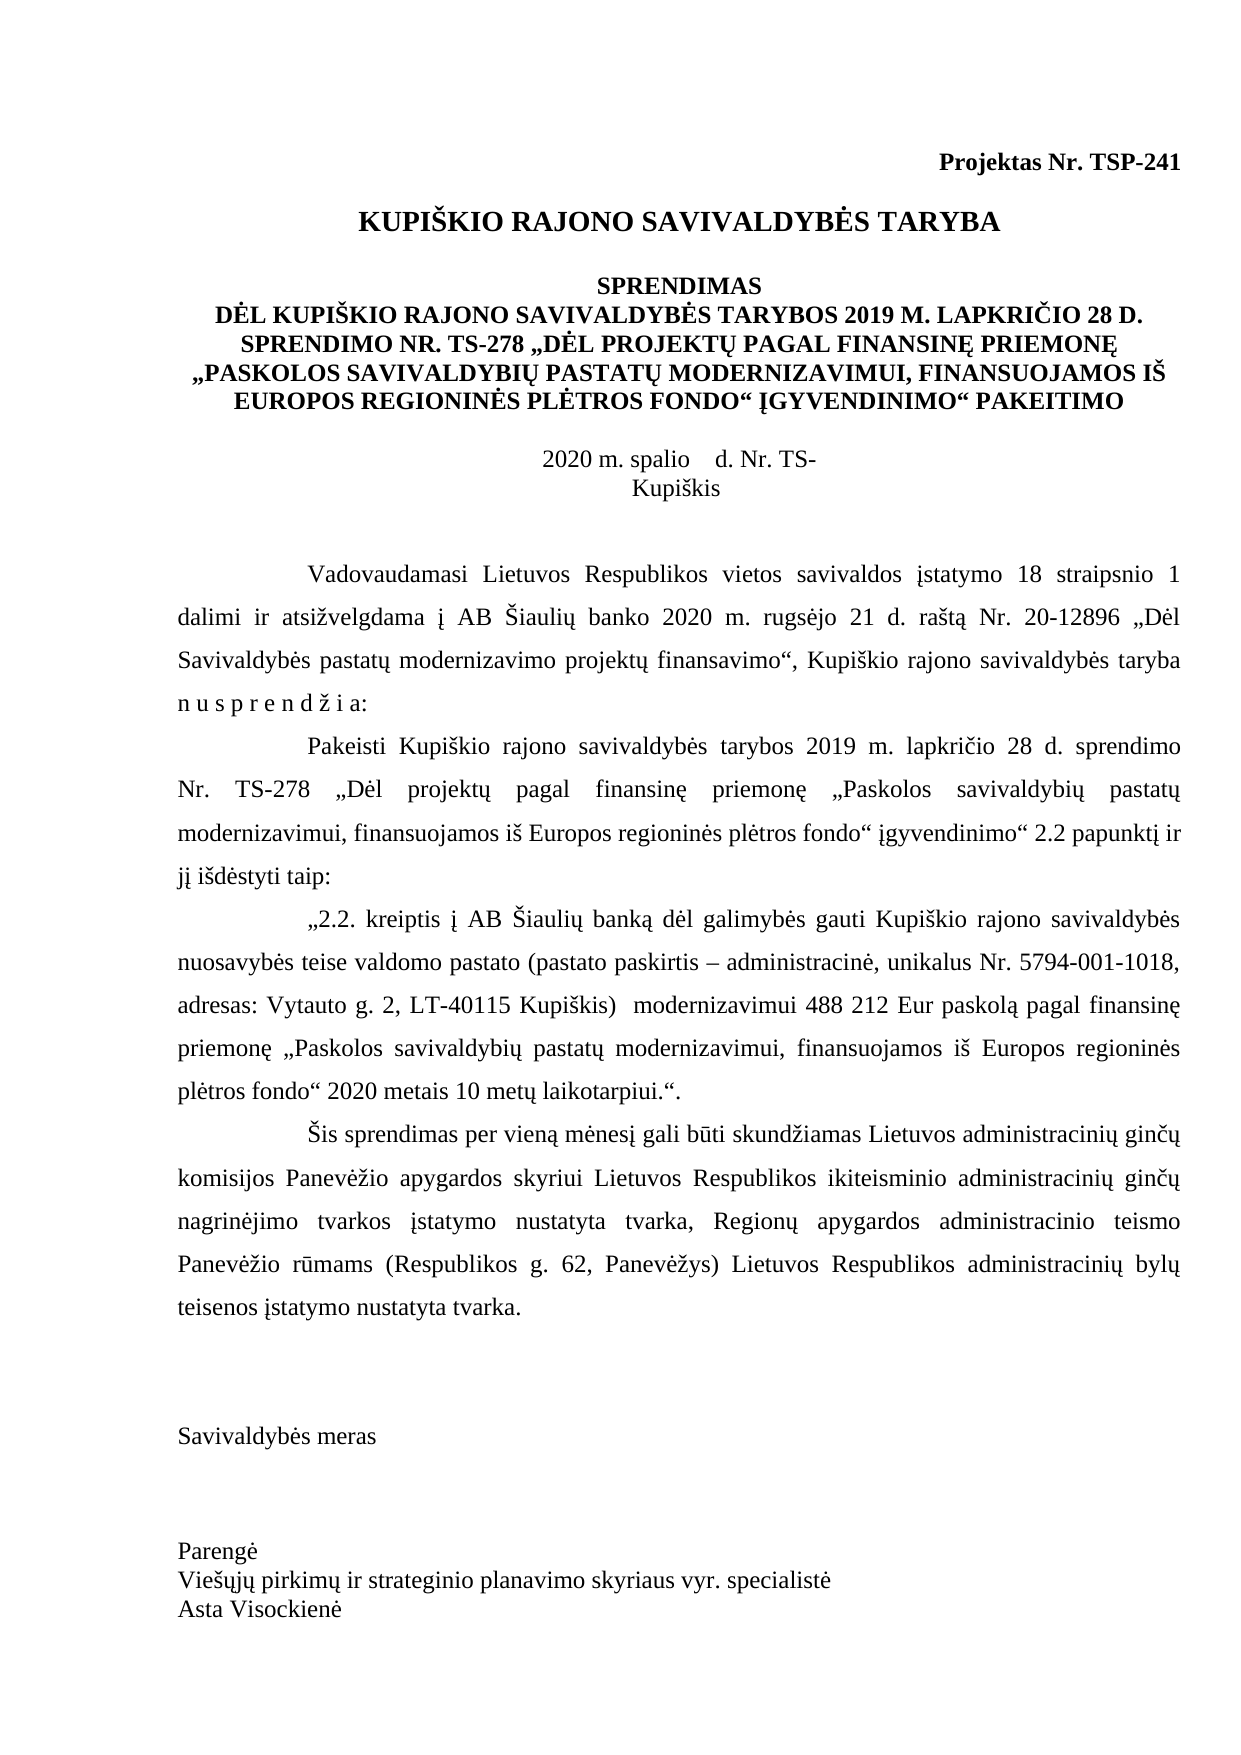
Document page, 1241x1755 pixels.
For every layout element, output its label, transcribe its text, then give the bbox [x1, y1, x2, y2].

text SPRENDIMAS [177, 271, 1181, 300]
text Kupiškis [177, 473, 1181, 501]
text Pakeisti Kupiškio rajono savivaldybės tarybos 2019 m. lapkričio 28 d. sprendimo Nr. TS-278 „Dėl projektų pagal finansinę priemonę „Paskolos savivaldybių pastatų modernizavimui, finansuojamos iš Europos regioninės plėtros fondo“ įgyvendinimo“ 2.2 papunktį ir jį išdėstyti taip: [177, 731, 1181, 889]
text Savivaldybės meras [177, 1421, 1181, 1450]
text Viešųjų pirkimų ir strateginio planavimo skyriaus vyr. specialistė [177, 1565, 1181, 1594]
text Vadovaudamasi Lietuvos Respublikos vietos savivaldos įstatymo 18 straipsnio 1 dalimi ir atsižvelgdama į AB Šiaulių banko 2020 m. rugsėjo 21 d. raštą Nr. 20-12896 „Dėl Savivaldybės pastatų modernizavimo projektų finansavimo“, Kupiškio rajono savivaldybės taryba n u s p r e n d ž i a: [177, 559, 1181, 717]
text Šis sprendimas per vieną mėnesį gali būti skundžiamas Lietuvos administracinių ginčų komisijos Panevėžio apygardos skyriui Lietuvos Respublikos ikiteisminio administracinių ginčų nagrinėjimo tvarkos įstatymo nustatyta tvarka, Regionų apygardos administracinio teismo Panevėžio rūmams (Respublikos g. 62, Panevėžys) Lietuvos Respublikos administracinių bylų teisenos įstatymo nustatyta tvarka. [177, 1119, 1181, 1321]
text Parengė [177, 1536, 1181, 1565]
text Asta Visockienė [177, 1594, 1181, 1623]
text Projektas Nr. TSP-241 [177, 147, 1181, 176]
text KUPIŠKIO RAJONO SAVIVALDYBĖS TARYBA [177, 204, 1181, 238]
text 2020 m. spalio d. Nr. TS- [177, 444, 1181, 473]
text „2.2. kreiptis į AB Šiaulių banką dėl galimybės gauti Kupiškio rajono savivaldybės nuosavybės teise valdomo pastato (pastato paskirtis – administracinė, unikalus Nr. 5794-001-1018, adresas: Vytauto g. 2, LT-40115 Kupiškis) modernizavimui 488 212 Eur paskolą pagal finansinę priemonę „Paskolos savivaldybių pastatų modernizavimui, finansuojamos iš Europos regioninės plėtros fondo“ 2020 metais 10 metų laikotarpiui.“. [177, 904, 1181, 1105]
text DĖL KUPIŠKIO RAJONO SAVIVALDYBĖS TARYBOS 2019 M. LAPKRIČIO 28 D. SPRENDIMO NR. TS-278 „DĖL PROJEKTŲ PAGAL FINANSINĘ PRIEMONĘ „PASKOLOS SAVIVALDYBIŲ PASTATŲ MODERNIZAVIMUI, FINANSUOJAMOS IŠ EUROPOS REGIONINĖS PLĖTROS FONDO“ ĮGYVENDINIMO“ PAKEITIMO [177, 300, 1181, 415]
